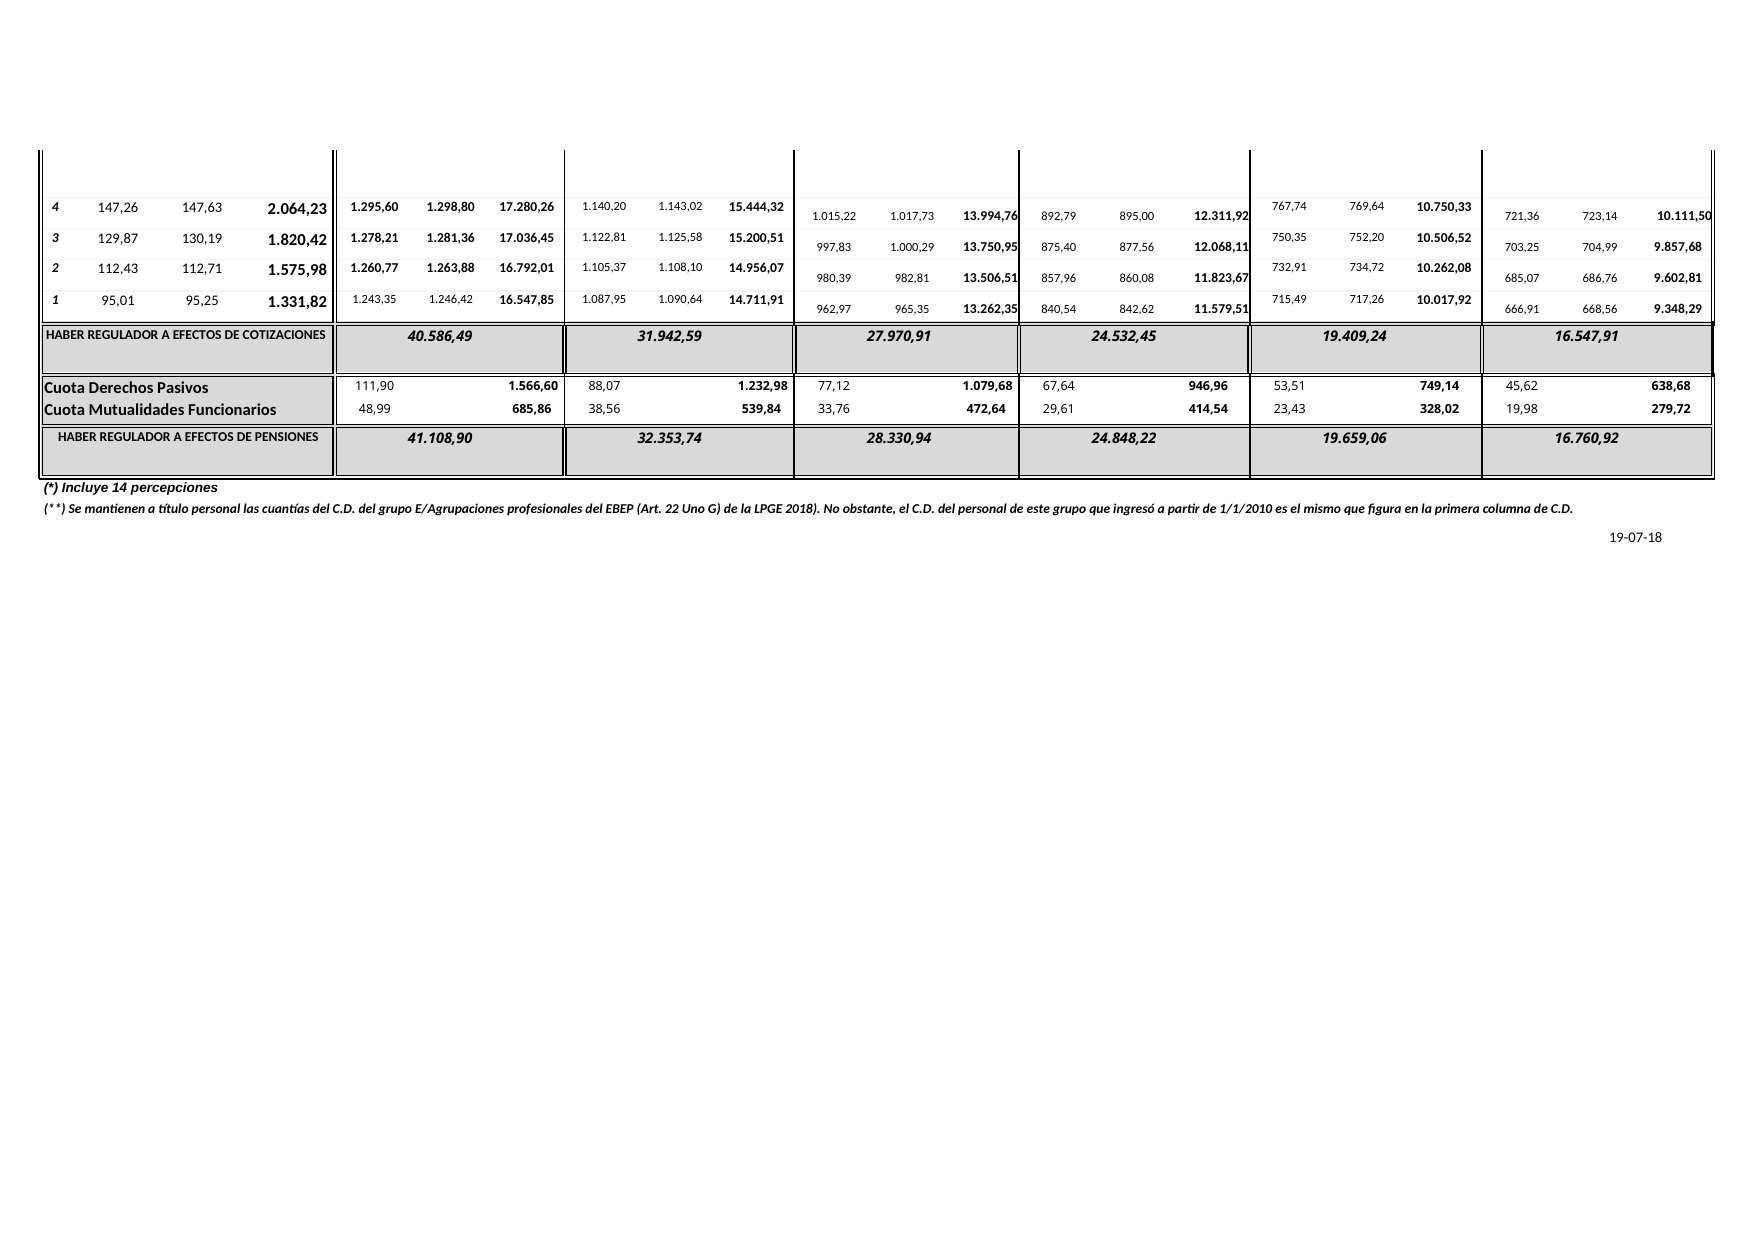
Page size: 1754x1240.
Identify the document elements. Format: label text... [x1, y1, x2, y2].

table_cell 32.353,74 [637, 428, 793, 475]
table_cell 1.232,98 539,84 [637, 377, 793, 424]
table_cell [1646, 326, 1711, 372]
table_cell 16.547,91 [1554, 326, 1646, 372]
table_cell 1.143,02 [642, 198, 717, 228]
table_cell 1.295,60 [337, 198, 412, 228]
table_cell [337, 326, 408, 372]
table_cell 666,91 668,56 9.348,29 [1483, 292, 1711, 321]
table_cell 1.260,77 [337, 260, 412, 289]
table_cell 1.090,64 [642, 292, 717, 321]
table_cell 45,62 19,98 [1483, 377, 1554, 424]
table_cell 840,54 842,62 11.579,51 [1020, 292, 1249, 321]
table_cell [337, 428, 408, 475]
table_cell 752,20 [1327, 229, 1405, 259]
table_cell [1252, 326, 1322, 372]
table_cell 14.711,91 [717, 292, 793, 321]
table_cell 857,96 860,08 11.823,67 [1020, 260, 1249, 289]
table_cell [1020, 428, 1092, 475]
table_cell [797, 326, 867, 372]
table_cell [1183, 428, 1249, 475]
table_cell 112,71 [174, 260, 259, 289]
table_cell [412, 151, 487, 197]
table_cell 1 [43, 292, 87, 321]
table_cell 892,79 895,00 12.311,92 [1020, 198, 1249, 228]
table_cell 40.586,49 [408, 326, 562, 372]
table_cell [1646, 428, 1711, 475]
table_cell 1.243,35 [337, 292, 412, 321]
table_cell [1021, 326, 1092, 372]
table_cell 685,07 686,76 9.602,81 [1483, 260, 1711, 289]
table_cell 95,25 [174, 292, 259, 321]
table_cell 24.532,45 [1092, 326, 1183, 372]
table_cell 638,68 279,72 [1646, 377, 1711, 424]
table_cell 16.792,01 [488, 260, 564, 289]
table_cell 88,07 38,56 [565, 377, 637, 424]
table_cell 715,49 [1251, 292, 1327, 321]
table_cell 767,74 [1251, 198, 1327, 228]
table_cell 10.262,08 [1405, 260, 1481, 289]
table_cell [488, 151, 564, 197]
table_cell 67,64 29,61 [1020, 377, 1092, 424]
table_cell 147,26 [87, 198, 173, 228]
table_cell 1.263,88 [412, 260, 487, 289]
table_cell [1251, 151, 1327, 197]
table_cell [1322, 377, 1409, 424]
table_cell 1.108,10 [642, 260, 717, 289]
table_cell 16.547,85 [488, 292, 564, 321]
table_cell 95,01 [87, 292, 173, 321]
table_cell 24.848,22 [1092, 428, 1183, 475]
table_cell [1327, 151, 1405, 197]
table_cell HABER REGULADOR A EFECTOS DE PENSIONES [43, 428, 332, 475]
table_cell 734,72 [1327, 260, 1405, 289]
table_cell 14.956,07 [717, 260, 793, 289]
table_cell 27.970,91 [867, 326, 1017, 372]
table_cell [567, 428, 637, 475]
table_cell HABER REGULADOR A EFECTOS DE COTIZACIONES [43, 326, 332, 372]
table_cell 1.281,36 [412, 229, 487, 259]
table_cell 130,19 [174, 229, 259, 259]
table_cell 53,51 23,43 [1251, 377, 1322, 424]
table_cell 732,91 [1251, 260, 1327, 289]
table_cell 10.750,33 [1405, 198, 1481, 228]
table_cell 1.105,37 [565, 260, 642, 289]
table_cell [43, 151, 87, 197]
table_cell [567, 326, 637, 372]
table_cell 749,14 328,02 [1409, 377, 1481, 424]
table_cell 946,96 414,54 [1183, 377, 1249, 424]
table_cell 721,36 723,14 10.111,50 [1483, 198, 1711, 228]
table_cell [1484, 326, 1554, 372]
table_cell 147,63 [174, 198, 259, 228]
table_cell 875,40 877,56 12.068,11 [1020, 229, 1249, 259]
table_cell [87, 151, 173, 197]
table_cell 1.820,42 [259, 229, 332, 259]
table_cell 41.108,90 [408, 428, 562, 475]
table_cell 3 [43, 229, 87, 259]
table_cell 1.566,60 685,86 [408, 377, 564, 424]
table_cell 1.278,21 [337, 229, 412, 259]
table_cell 1.015,22 1.017,73 13.994,76 [795, 198, 1018, 228]
table_cell [1183, 326, 1247, 372]
table_cell 717,26 [1327, 292, 1405, 321]
table_cell [1405, 151, 1481, 197]
table_cell 1.575,98 [259, 260, 332, 289]
table_cell 750,35 [1251, 229, 1327, 259]
table_cell 28.330,94 [867, 428, 1018, 475]
table_cell 703,25 704,99 9.857,68 [1483, 229, 1711, 259]
table_cell 997,83 1.000,29 13.750,95 [795, 229, 1018, 259]
table_cell [1483, 428, 1554, 475]
table_cell [717, 151, 793, 197]
table_cell 16.760,92 [1554, 428, 1646, 475]
table_cell 10.017,92 [1405, 292, 1481, 321]
table_cell [1409, 428, 1481, 475]
table_cell 129,87 [87, 229, 173, 259]
table_cell [1409, 326, 1480, 372]
table_cell 1.140,20 [565, 198, 642, 228]
table_cell 19.659,06 [1322, 428, 1409, 475]
table_cell 769,64 [1327, 198, 1405, 228]
table_cell [1554, 377, 1646, 424]
table_cell 77,12 33,76 [795, 377, 867, 424]
table_cell [174, 151, 259, 197]
table_cell 31.942,59 [637, 326, 792, 372]
table_cell 1.087,95 [565, 292, 642, 321]
table_cell 19.409,24 [1322, 326, 1409, 372]
text (*) Incluye 14 percepciones [43, 480, 1662, 495]
table_cell 112,43 [87, 260, 173, 289]
table_cell 111,90 48,99 [337, 377, 408, 424]
table_cell [795, 428, 867, 475]
table_cell 4 [43, 198, 87, 228]
table_cell 1.122,81 [565, 229, 642, 259]
text 19-07-18 [43, 528, 1662, 546]
table_cell 15.444,32 [717, 198, 793, 228]
table_cell [259, 151, 332, 197]
table_cell 15.200,51 [717, 229, 793, 259]
table_cell [795, 151, 1018, 197]
table_cell [1092, 377, 1183, 424]
table_cell [642, 151, 717, 197]
table_cell 1.079,68 472,64 [867, 377, 1018, 424]
table_cell [337, 151, 412, 197]
table_cell 17.280,26 [488, 198, 564, 228]
table_cell Cuota Derechos Pasivos Cuota Mutualidades Funcionarios [43, 377, 332, 424]
table_cell [1483, 151, 1711, 197]
table_cell [1020, 151, 1249, 197]
table_cell 1.125,58 [642, 229, 717, 259]
table_cell 1.246,42 [412, 292, 487, 321]
table_cell 1.331,82 [259, 292, 332, 321]
table_cell 980,39 982,81 13.506,51 [795, 260, 1018, 289]
table_cell 2 [43, 260, 87, 289]
table_cell [1251, 428, 1322, 475]
table_cell [565, 151, 642, 197]
text (**) Se mantienen a título personal las cuantías del C.D. del grupo E/Agrupaciones profesionales del EBEP (Art. 22 Uno G) de la LPGE 2018). No obstante, el C.D. del personal de este grupo que ingresó a partir de 1/1/2010 es el mismo que figura en la primera columna de C.D. [43, 500, 1662, 517]
table_cell 2.064,23 [259, 198, 332, 228]
table_cell 10.506,52 [1405, 229, 1481, 259]
table_cell 1.298,80 [412, 198, 487, 228]
table_cell 17.036,45 [488, 229, 564, 259]
table_cell 962,97 965,35 13.262,35 [795, 292, 1018, 321]
